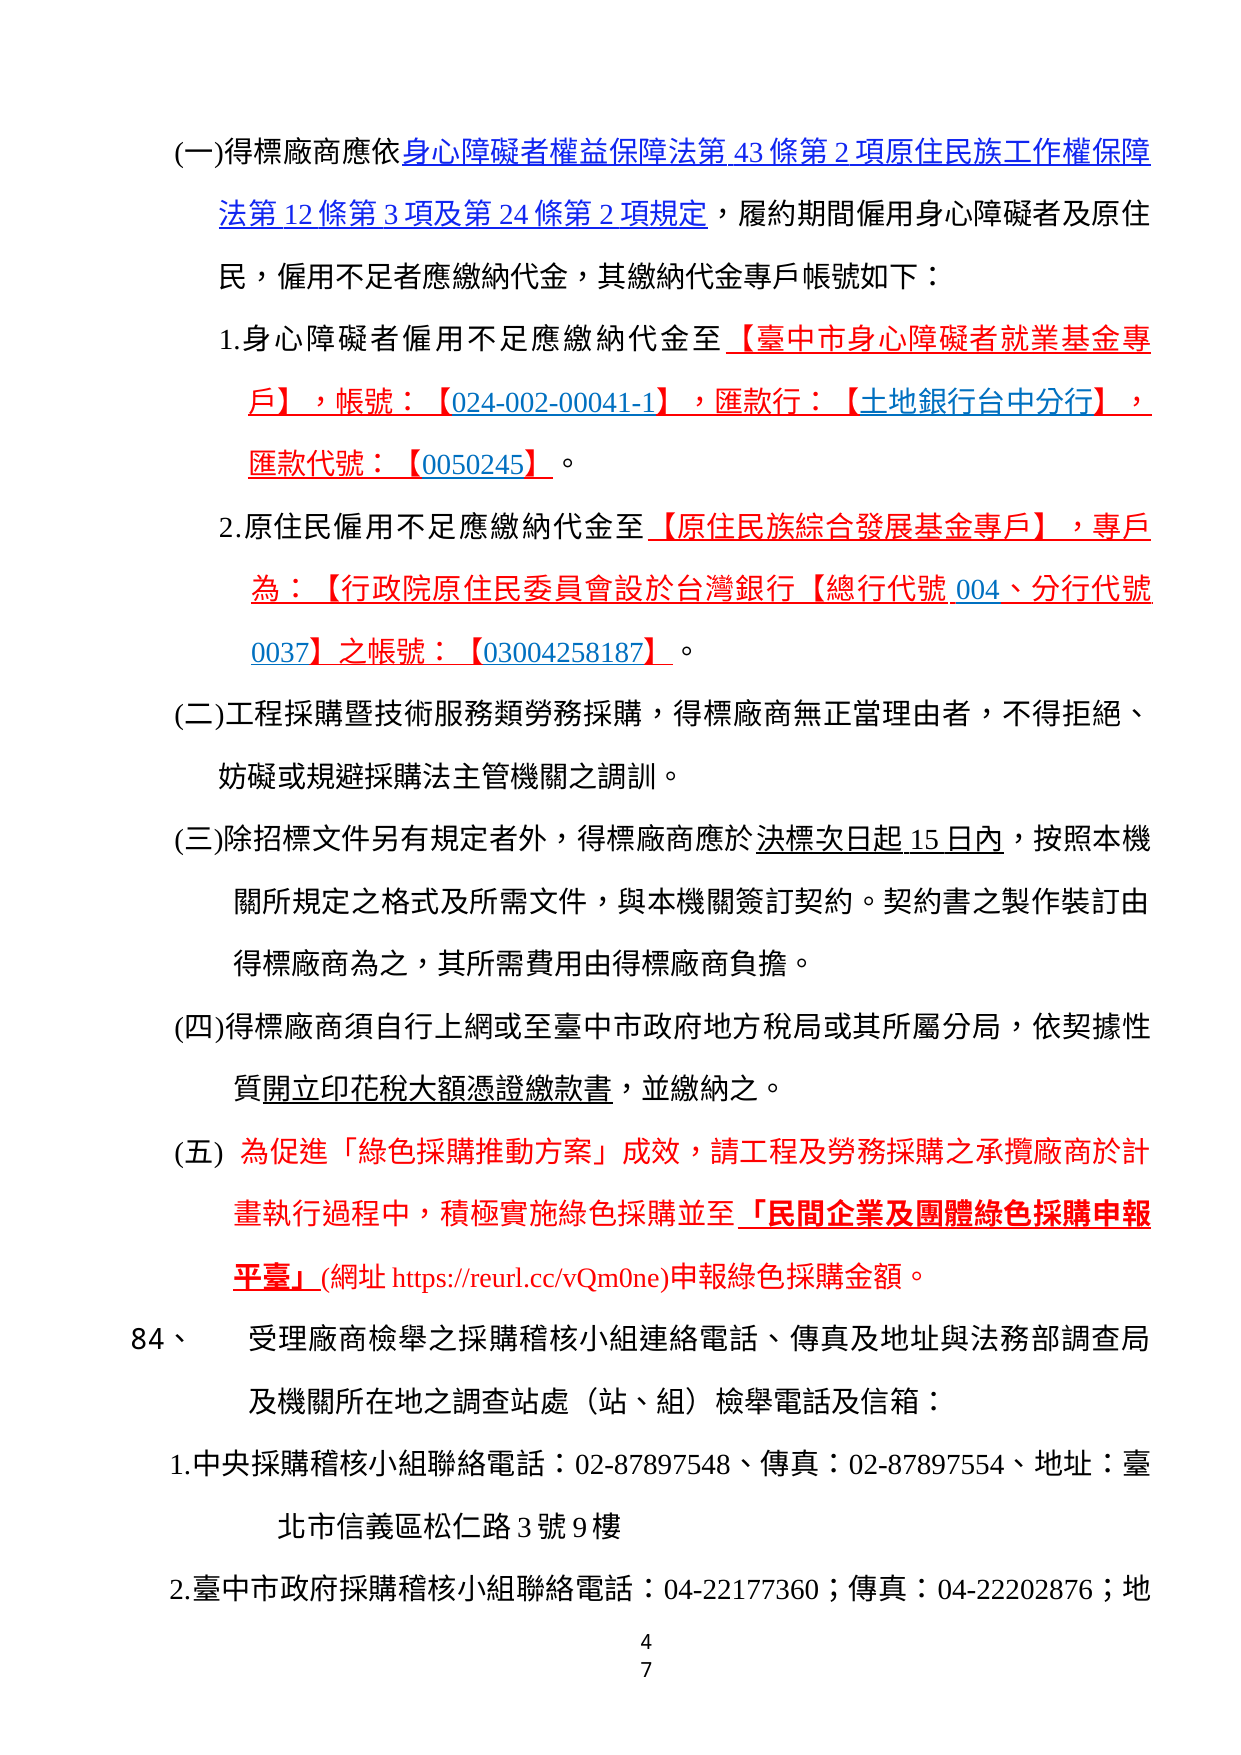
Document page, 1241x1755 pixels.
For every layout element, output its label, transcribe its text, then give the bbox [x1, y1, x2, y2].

text (五) 為促進「綠色採購推動方案」成效，請工程及勞務採購之承攬廠商於計畫執行過程中，積極實施綠色採購並至「民間企業及團體綠色採購申報平臺」(網址https://reurl.cc/vQm0ne)申報綠色採購金額。 [174, 1108, 1152, 1295]
text 1.中央採購稽核小組聯絡電話：02-87897548、傳真：02-87897554、地址：臺北市信義區松仁路3號9樓 [86, 1420, 1152, 1545]
text (二)工程採購暨技術服務類勞務採購，得標廠商無正當理由者，不得拒絕、妨礙或規避採購法主管機關之調訓。 [174, 670, 1152, 795]
text 2.原住民僱用不足應繳納代金至【原住民族綜合發展基金專戶】，專戶為：【行政院原住民委員會設於台灣銀行【總行代號004、分行代號0037】之帳號：【03004258187】。 [218, 483, 1152, 670]
text 2.臺中市政府採購稽核小組聯絡電話：04-22177360；傳真：04-22202876；地 [86, 1545, 1152, 1608]
text (四)得標廠商須自行上網或至臺中市政府地方稅局或其所屬分局，依契據性質開立印花稅大額憑證繳款書，並繳納之。 [174, 983, 1152, 1108]
list 受理廠商檢舉之採購稽核小組連絡電話、傳真及地址與法務部調查局及機關所在地之調查站處（站、組）檢舉電話及信箱： [130, 1295, 1152, 1420]
text (一)得標廠商應依身心障礙者權益保障法第43條第2項原住民族工作權保障法第12條第3項及第24條第2項規定，履約期間僱用身心障礙者及原住民，僱用不足者應繳納代金，其繳納代金專戶帳號如下： [174, 108, 1152, 295]
text (三)除招標文件另有規定者外，得標廠商應於決標次日起15日內，按照本機關所規定之格式及所需文件，與本機關簽訂契約。契約書之製作裝訂由得標廠商為之，其所需費用由得標廠商負擔。 [174, 795, 1152, 983]
text 1.身心障礙者僱用不足應繳納代金至【臺中市身心障礙者就業基金專戶】，帳號：【024-002-00041-1】，匯款行：【土地銀行台中分行】，匯款代號：【0050245】。 [218, 295, 1152, 483]
